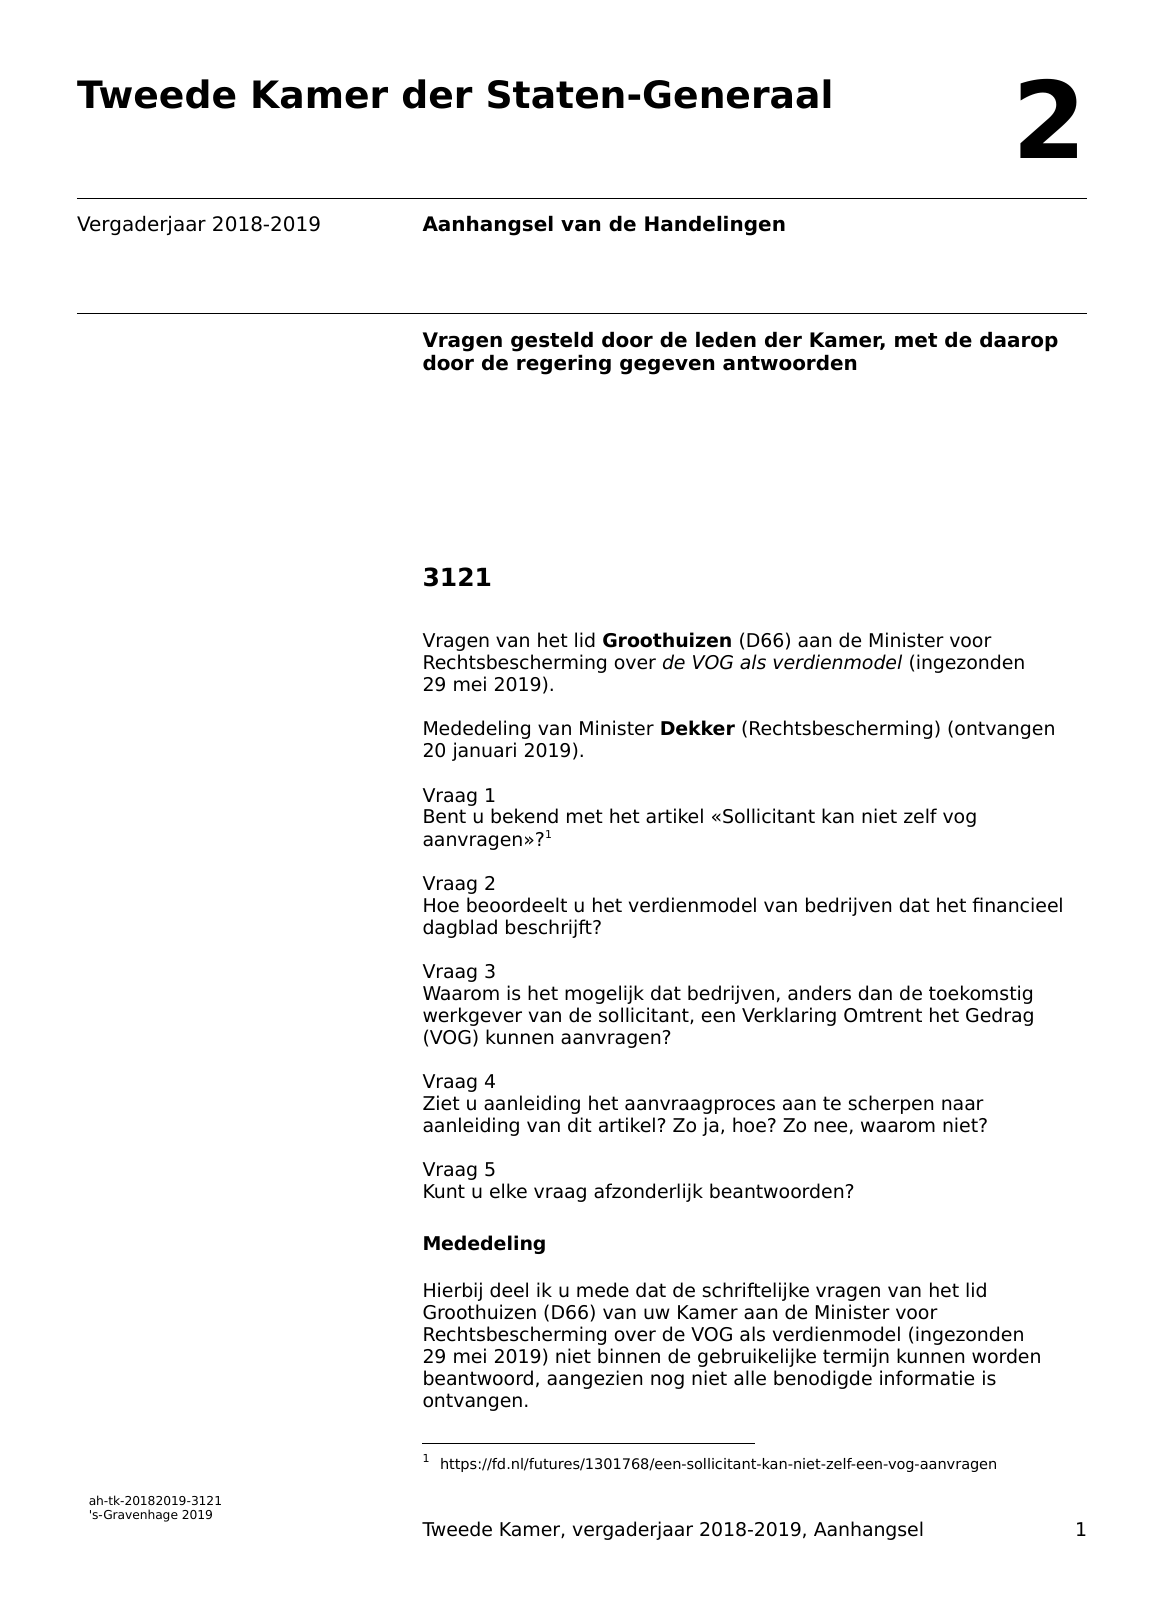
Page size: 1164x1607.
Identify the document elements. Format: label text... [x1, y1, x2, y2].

text Ziet u aanleiding het aanvraagproces aan te scherpen naar aanleiding van dit artikel? Zo ja, hoe? Zo nee, waarom niet? [422, 1093, 1087, 1137]
text Mededeling van Minister Dekker (Rechtsbescherming) (ontvangen 20 januari 2019). [422, 718, 1087, 762]
text Hoe beoordeelt u het verdienmodel van bedrijven dat het financieel dagblad beschrijft? [422, 894, 1087, 938]
text Vraag 2 [422, 873, 1087, 894]
text Vraag 5 [422, 1159, 1087, 1181]
table_cell Aanhangsel van de Handelingen [422, 199, 1087, 313]
text Hierbij deel ik u mede dat de schriftelijke vragen van het lid Groothuizen (D66) van uw Kamer aan de Minister voor Rechtsbescherming over de VOG als verdienmodel (ingezonden 29 mei 2019) niet binnen de gebruikelijke termijn kunnen worden beantwoord, aangezien nog niet alle benodigde informatie is ontvangen. [422, 1280, 1087, 1412]
table_cell Vergaderjaar 2018-2019 [77, 199, 422, 313]
text Vraag 1 [422, 784, 1087, 806]
text Waarom is het mogelijk dat bedrijven, anders dan de toekomstig werkgever van de sollicitant, een Verklaring Omtrent het Gedrag (VOG) kunnen aanvragen? [422, 983, 1087, 1049]
text Vraag 4 [422, 1071, 1087, 1093]
text Bent u bekend met het artikel «Sollicitant kan niet zelf vog aanvragen»? [422, 806, 1087, 850]
text Vraag 3 [422, 961, 1087, 983]
text https://fd.nl/futures/1301768/een-sollicitant-kan-niet-zelf-een-vog-aanvragen [422, 1452, 1087, 1474]
text Vragen van het lid Groothuizen (D66) aan de Minister voor Rechtsbescherming over de VOG als verdienmodel (ingezonden 29 mei 2019). [422, 630, 1087, 696]
table_header Tweede Kamer der Staten-Generaal [77, 59, 886, 198]
subtitle Mededeling [422, 1233, 1087, 1255]
text 's-Gravenhage 2019 [88, 1508, 323, 1522]
text Kunt u elke vraag afzonderlijk beantwoorden? [422, 1181, 1087, 1203]
text ah-tk-20182019-3121 [88, 1494, 323, 1508]
text 3121 [422, 563, 1087, 592]
table_header 2 [886, 59, 1087, 198]
table_cell [77, 314, 422, 375]
table_cell Vragen gesteld door de leden der Kamer, met de daarop door de regering gegeven antwoorden [422, 314, 1087, 375]
